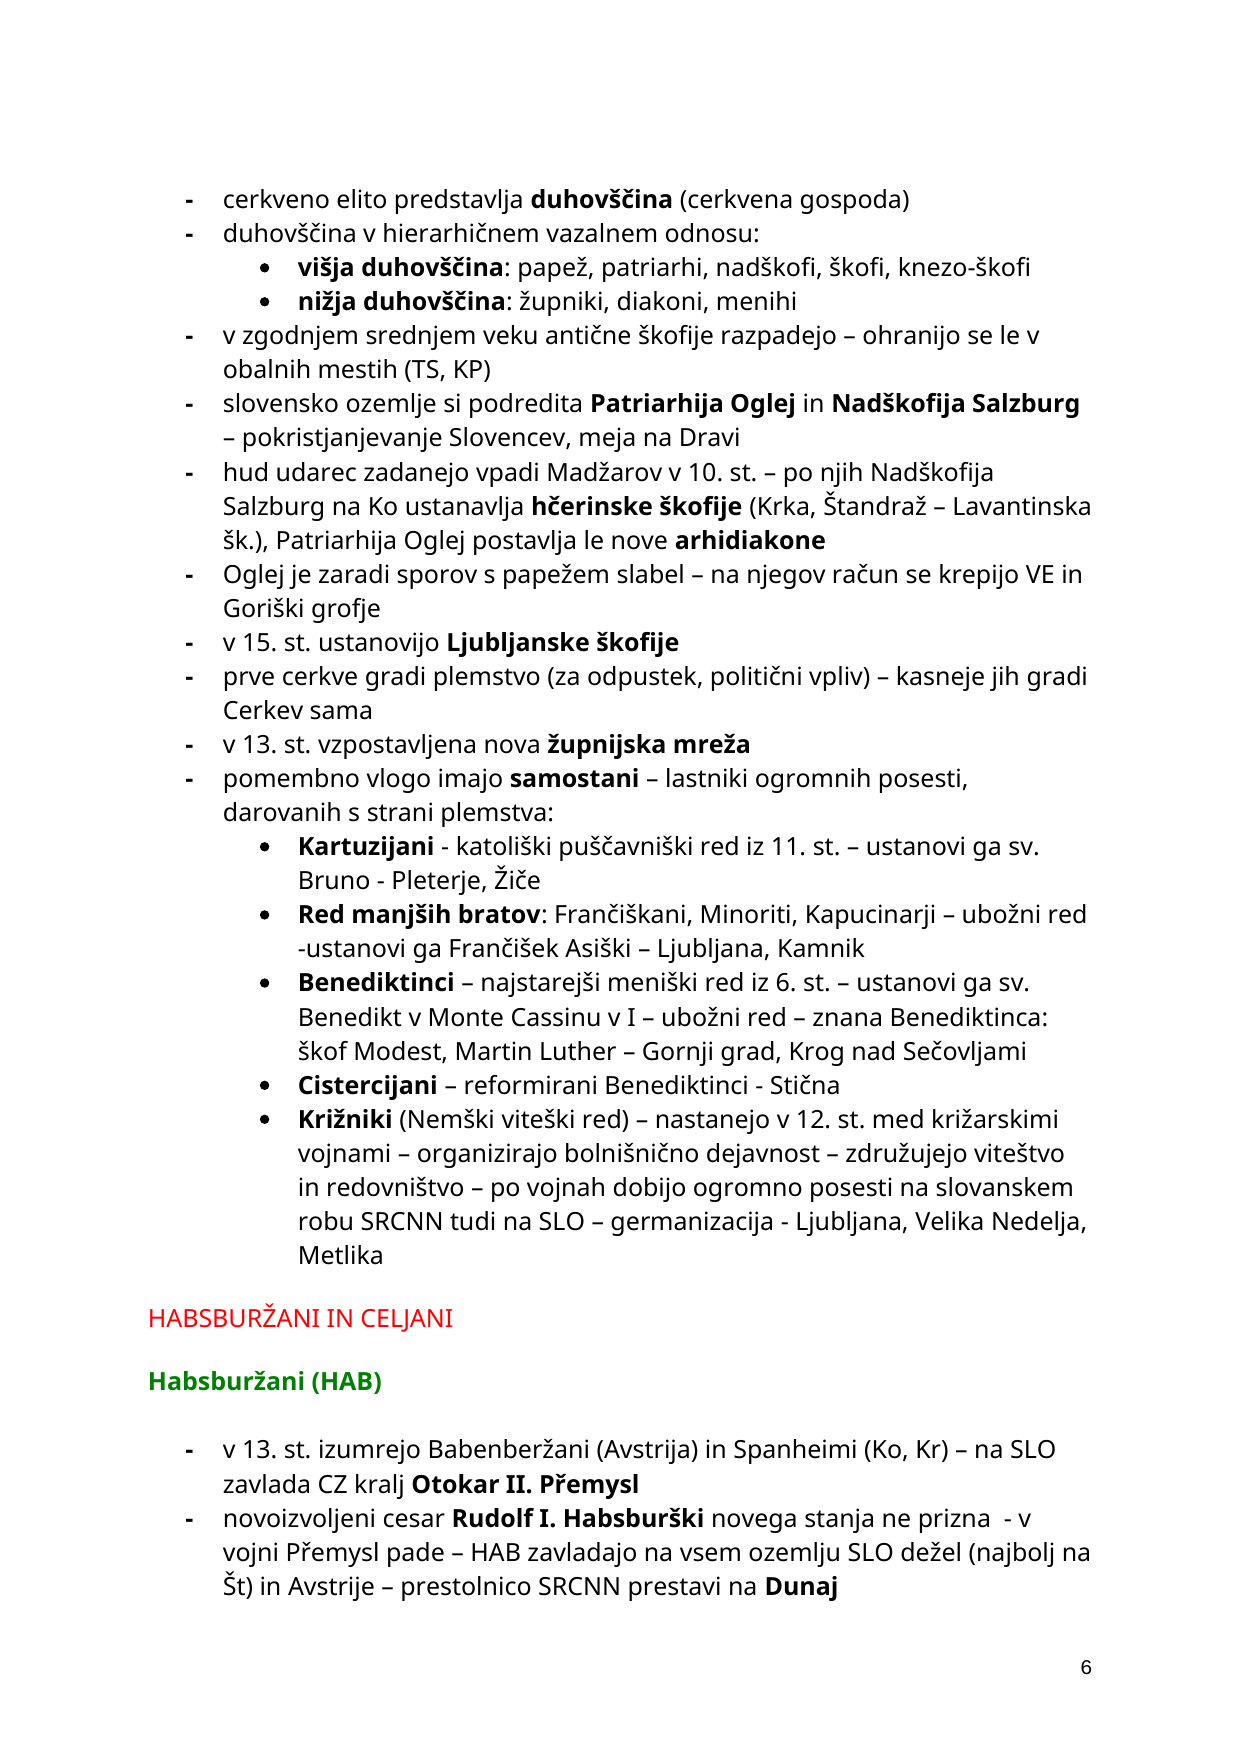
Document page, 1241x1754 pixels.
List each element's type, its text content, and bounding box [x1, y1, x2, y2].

list v 13. st. vzpostavljena nova župnijska mreža [185, 727, 1093, 761]
list hud udarec zadanejo vpadi Madžarov v 10. st. – po njih Nadškofija Salzburg na Ko ustanavlja hčerinske škofije (Krka, Štandraž – Lavantinska šk.), Patriarhija Oglej postavlja le nove arhidiakone [185, 454, 1093, 556]
list slovensko ozemlje si podredita Patriarhija Oglej in Nadškofija Salzburg – pokristjanjevanje Slovencev, meja na Dravi [185, 386, 1093, 454]
text Habsburžani (HAB) [148, 1364, 1093, 1398]
list duhovščina v hierarhičnem vazalnem odnosu: [185, 216, 1093, 250]
list Oglej je zaradi sporov s papežem slabel – na njegov račun se krepijo VE in Goriški grofje [185, 556, 1093, 624]
list pomembno vlogo imajo samostani – lastniki ogromnih posesti, darovanih s strani plemstva: [185, 761, 1093, 829]
list cerkveno elito predstavlja duhovščina (cerkvena gospoda) [185, 182, 1093, 216]
list v 13. st. izumrejo Babenberžani (Avstrija) in Spanheimi (Ko, Kr) – na SLO zavlada CZ kralj Otokar II. Přemysl [185, 1432, 1093, 1500]
list v 15. st. ustanovijo Ljubljanske škofije [185, 624, 1093, 658]
list Kartuzijani - katoliški puščavniški red iz 11. st. – ustanovi ga sv. Bruno - Pleterje, Žiče [260, 829, 1093, 897]
text HABSBURŽANI IN CELJANI [148, 1301, 1093, 1335]
list Križniki (Nemški viteški red) – nastanejo v 12. st. med križarskimi vojnami – organizirajo bolnišnično dejavnost – združujejo viteštvo in redovništvo – po vojnah dobijo ogromno posesti na slovanskem robu SRCNN tudi na SLO – germanizacija - Ljubljana, Velika Nedelja, Metlika [260, 1101, 1093, 1272]
list prve cerkve gradi plemstvo (za odpustek, politični vpliv) – kasneje jih gradi Cerkev sama [185, 658, 1093, 727]
list Cistercijani – reformirani Benediktinci - Stična [260, 1067, 1093, 1101]
list nižja duhovščina: župniki, diakoni, menihi [260, 284, 1093, 318]
list Benediktinci – najstarejši meniški red iz 6. st. – ustanovi ga sv. Benedikt v Monte Cassinu v I – ubožni red – znana Benediktinca: škof Modest, Martin Luther – Gornji grad, Krog nad Sečovljami [260, 965, 1093, 1067]
list novoizvoljeni cesar Rudolf I. Habsburški novega stanja ne prizna - v vojni Přemysl pade – HAB zavladajo na vsem ozemlju SLO dežel (najbolj na Št) in Avstrije – prestolnico SRCNN prestavi na Dunaj [185, 1500, 1093, 1602]
list v zgodnjem srednjem veku antične škofije razpadejo – ohranijo se le v obalnih mestih (TS, KP) [185, 318, 1093, 386]
list Red manjših bratov: Frančiškani, Minoriti, Kapucinarji – ubožni red -ustanovi ga Frančišek Asiški – Ljubljana, Kamnik [260, 897, 1093, 965]
list višja duhovščina: papež, patriarhi, nadškofi, škofi, knezo-škofi [260, 250, 1093, 284]
